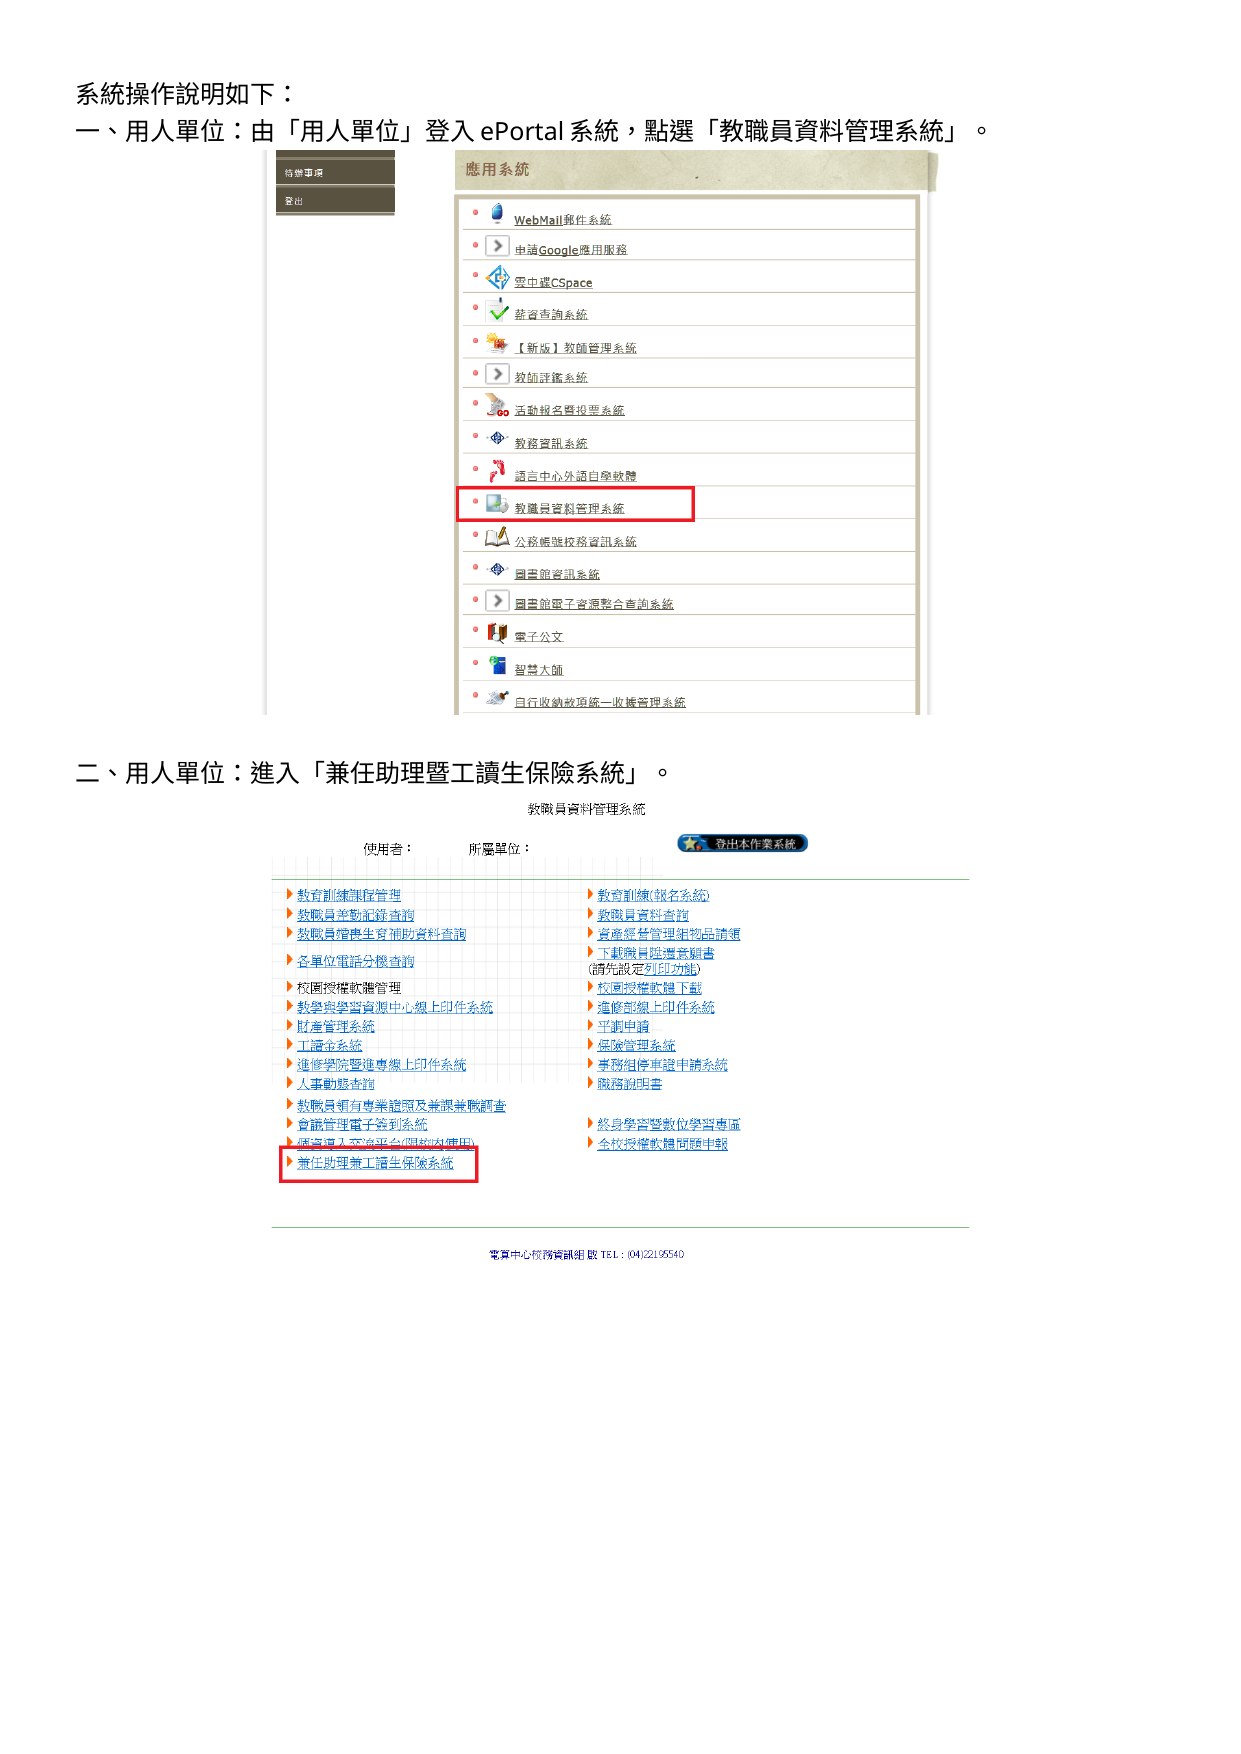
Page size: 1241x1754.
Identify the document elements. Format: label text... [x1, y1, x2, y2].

text 一、用人單位：由「用人單位」登入ePortal系統，點選「教職員資料管理系統」。 [75, 111, 1165, 147]
text 二、用人單位：進入「兼任助理暨工讀生保險系統」。 [75, 753, 1165, 790]
picture [254, 150, 986, 715]
text 系統操作說明如下： [75, 75, 1165, 111]
picture [271, 792, 970, 1314]
